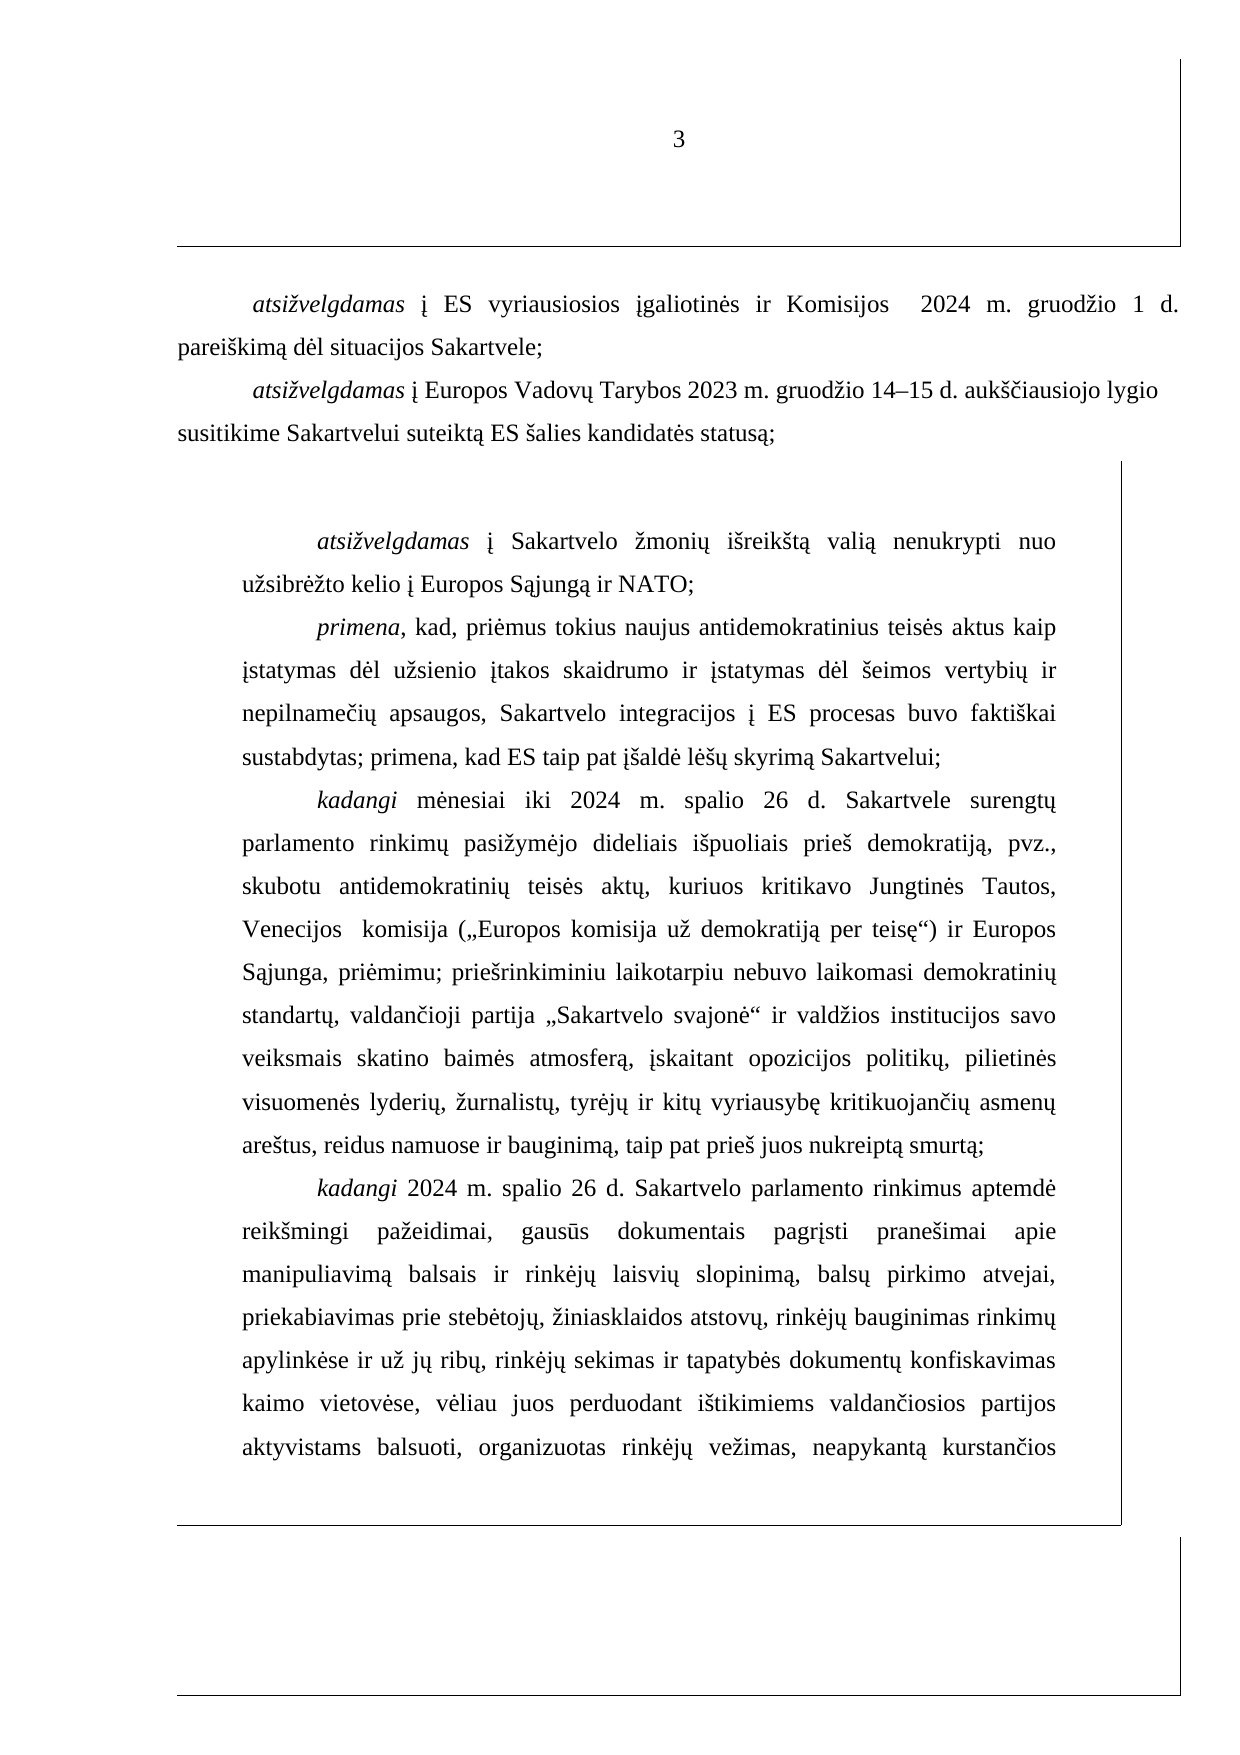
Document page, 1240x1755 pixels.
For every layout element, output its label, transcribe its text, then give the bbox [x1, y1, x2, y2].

text atsižvelgdamas į ES vyriausiosios įgaliotinės ir Komisijos 2024 m. gruodžio 1 d. pareiškimą dėl situacijos Sakartvele; [177, 289, 1181, 361]
text atsižvelgdamas į Sakartvelo žmonių išreikštą valią nenukrypti nuo užsibrėžto kelio į Europos Sąjungą ir NATO; [177, 461, 1121, 548]
text kadangi 2024 m. spalio 26 d. Sakartvelo parlamento rinkimus aptemdė reikšmingi pažeidimai, gausūs dokumentais pagrįsti pranešimai apie manipuliavimą balsais ir rinkėjų laisvių slopinimą, balsų pirkimo atvejai, priekabiavimas prie stebėtojų, žiniasklaidos atstovų, rinkėjų bauginimas rinkimų apylinkėse ir už jų ribų, rinkėjų sekimas ir tapatybės dokumentų konfiskavimas kaimo vietovėse, vėliau juos perduodant ištikimiems valdančiosios partijos aktyvistams balsuoti, organizuotas rinkėjų vežimas, neapykantą kurstančios kalbos, nepakankamos Sakartvelo piliečių galimybės dalyvauti rinkimuose užsienyje ir neįtikėtini moterų ir vyrų rinkėjų aktyvumo skirtumai kaimo vietovėse; viešojo sektoriaus darbuotojų ir socialinių išmokų gavėjų patirtas spaudimas remti valdančiąją partiją; [177, 1108, 1121, 1525]
text atsižvelgdamas į Europos Vadovų Tarybos 2023 m. gruodžio 14–15 d. aukščiausiojo lygio susitikime Sakartvelui suteiktą ES šalies kandidatės statusą; [177, 375, 1181, 447]
text primena, kad, priėmus tokius naujus antidemokratinius teisės aktus kaip įstatymas dėl užsienio įtakos skaidrumo ir įstatymas dėl šeimos vertybių ir nepilnamečių apsaugos, Sakartvelo integracijos į ES procesas buvo faktiškai sustabdytas; primena, kad ES taip pat įšaldė lėšų skyrimą Sakartvelui; [177, 548, 1121, 720]
text kadangi mėnesiai iki 2024 m. spalio 26 d. Sakartvele surengtų parlamento rinkimų pasižymėjo dideliais išpuoliais prieš demokratiją, pvz., skubotu antidemokratinių teisės aktų, kuriuos kritikavo Jungtinės Tautos, Venecijos komisija („Europos komisija už demokratiją per teisę“) ir Europos Sąjunga, priėmimu; priešrinkiminiu laikotarpiu nebuvo laikomasi demokratinių standartų, valdančioji partija „Sakartvelo svajonė“ ir valdžios institucijos savo veiksmais skatino baimės atmosferą, įskaitant opozicijos politikų, pilietinės visuomenės lyderių, žurnalistų, tyrėjų ir kitų vyriausybę kritikuojančių asmenų areštus, reidus namuose ir bauginimą, taip pat prieš juos nukreiptą smurtą; [177, 720, 1121, 1108]
